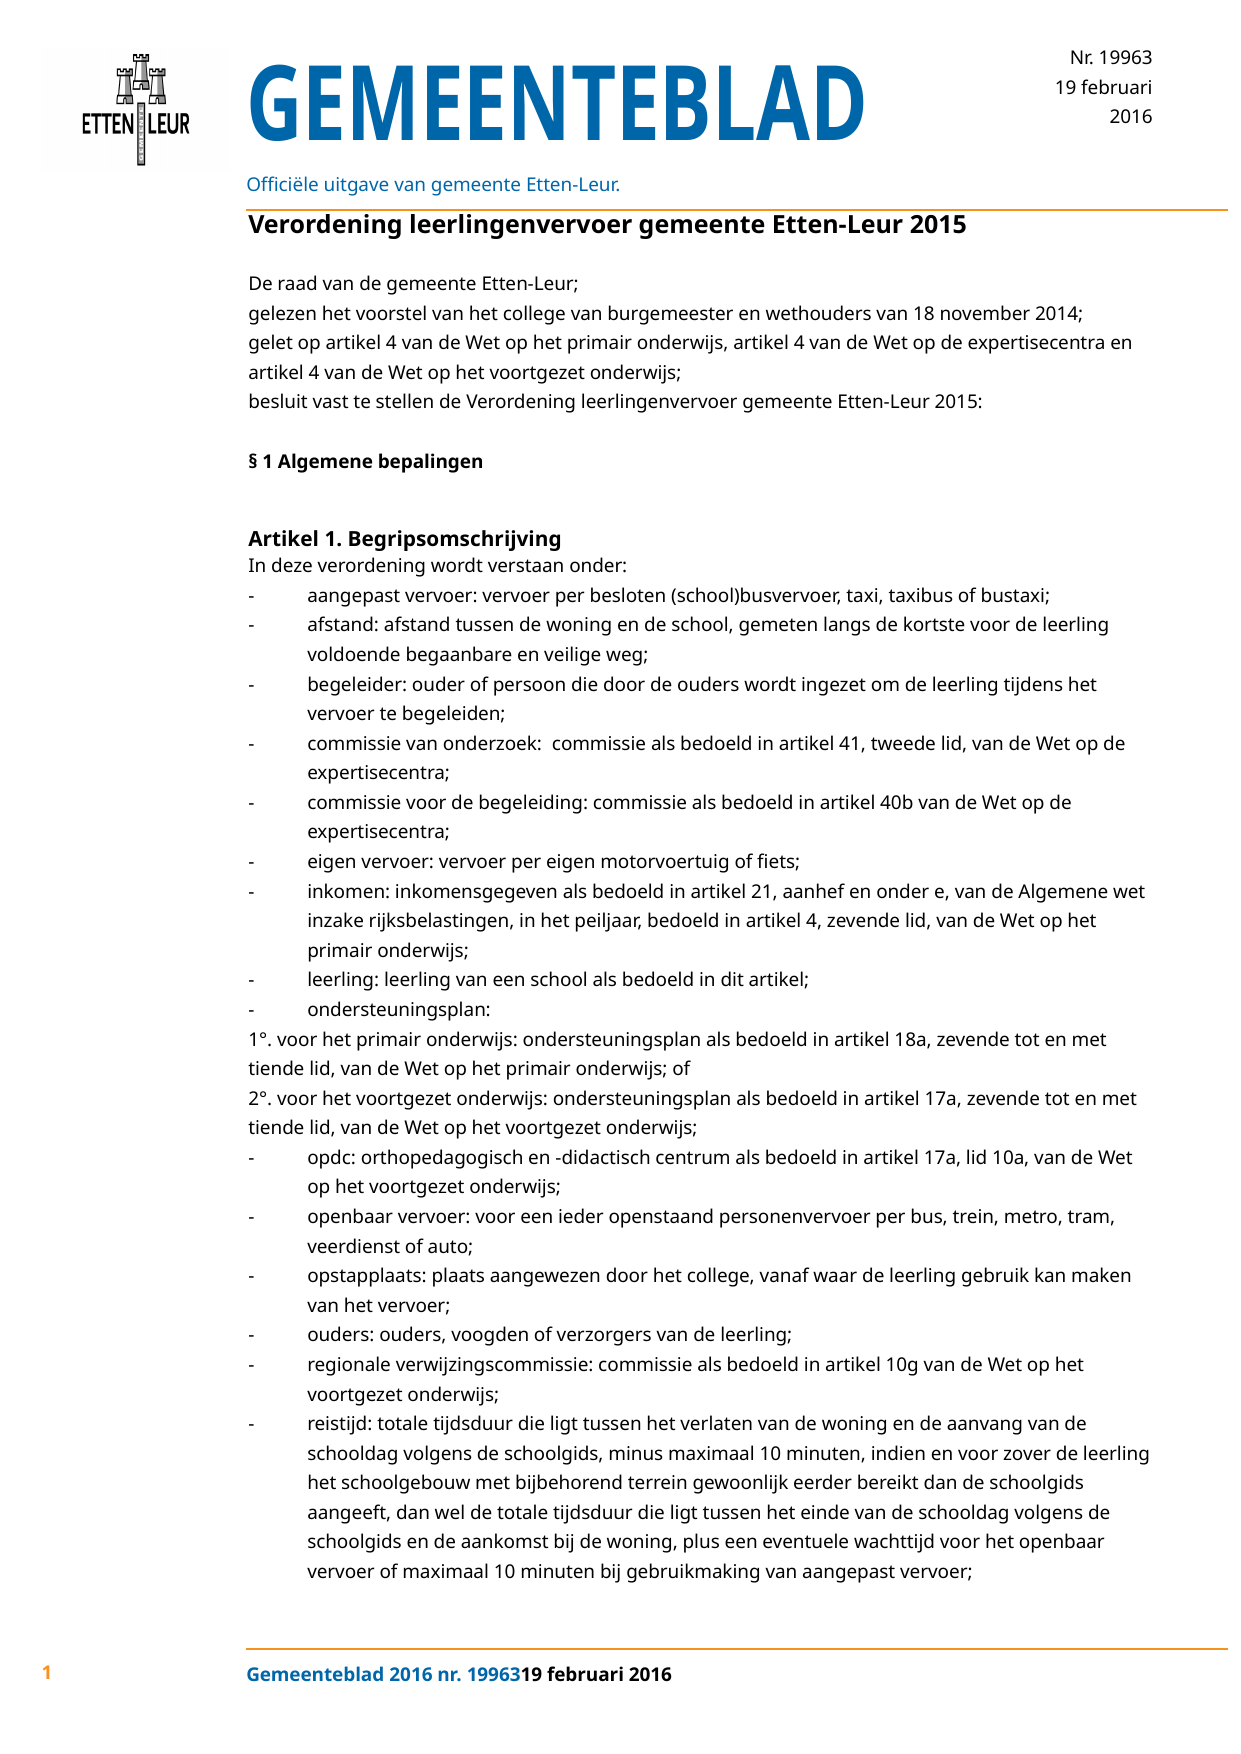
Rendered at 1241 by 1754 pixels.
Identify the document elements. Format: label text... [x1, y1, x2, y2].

text gelezen het voorstel van het college van burgemeester en wethouders van 18 november 2014; [248, 300, 1152, 326]
text besluit vast te stellen de Verordening leerlingenvervoer gemeente Etten-Leur 2015: [248, 389, 1152, 414]
list openbaar vervoer: voor een ieder openstaand personenvervoer per bus, trein, metro, tram, veerdienst of auto; [248, 1203, 1152, 1258]
list inkomen: inkomensgegeven als bedoeld in artikel 21, aanhef en onder e, van de Algemene wet inzake rijksbelastingen, in het peiljaar, bedoeld in artikel 4, zevende lid, van de Wet op het primair onderwijs; [248, 878, 1152, 963]
list opstapplaats: plaats aangewezen door het college, vanaf waar de leerling gebruik kan maken van het vervoer; [248, 1262, 1152, 1318]
list commissie van onderzoek: commissie als bedoeld in artikel 41, tweede lid, van de Wet op de expertisecentra; [248, 730, 1152, 785]
list commissie voor de begeleiding: commissie als bedoeld in artikel 40b van de Wet op de expertisecentra; [248, 789, 1152, 844]
picture [41, 47, 231, 172]
list aangepast vervoer: vervoer per besloten (school)busvervoer, taxi, taxibus of bustaxi; [248, 582, 1152, 608]
list regionale verwijzingscommissie: commissie als bedoeld in artikel 10g van de Wet op het voortgezet onderwijs; [248, 1351, 1152, 1406]
list begeleider: ouder of persoon die door de ouders wordt ingezet om de leerling tijdens het vervoer te begeleiden; [248, 671, 1152, 726]
list reistijd: totale tijdsduur die ligt tussen het verlaten van de woning en de aanvang van de schooldag volgens de schoolgids, minus maximaal 10 minuten, indien en voor zover de leerling het schoolgebouw met bijbehorend terrein gewoonlijk eerder bereikt dan de schoolgids aangeeft, dan wel de totale tijdsduur die ligt tussen het einde van de schooldag volgens de schoolgids en de aankomst bij de woning, plus een eventuele wachttijd voor het openbaar vervoer of maximaal 10 minuten bij gebruikmaking van aangepast vervoer; [248, 1410, 1152, 1584]
list leerling: leerling van een school als bedoeld in dit artikel; [248, 967, 1152, 992]
list ouders: ouders, voogden of verzorgers van de leerling; [248, 1322, 1152, 1347]
list eigen vervoer: vervoer per eigen motorvoertuig of fiets; [248, 848, 1152, 874]
text 1°. voor het primair onderwijs: ondersteuningsplan als bedoeld in artikel 18a, zevende tot en met tiende lid, van de Wet op het primair onderwijs; of [248, 1026, 1152, 1081]
text 2°. voor het voortgezet onderwijs: ondersteuningsplan als bedoeld in artikel 17a, zevende tot en met tiende lid, van de Wet op het voortgezet onderwijs; [248, 1085, 1152, 1140]
text Artikel 1. Begripsomschrijving [248, 524, 1152, 552]
text De raad van de gemeente Etten-Leur; [248, 270, 1152, 296]
text gelet op artikel 4 van de Wet op het primair onderwijs, artikel 4 van de Wet op de expertisecentra en artikel 4 van de Wet op het voortgezet onderwijs; [248, 329, 1152, 385]
text In deze verordening wordt verstaan onder: [248, 552, 1152, 578]
list afstand: afstand tussen de woning en de school, gemeten langs de kortste voor de leerling voldoende begaanbare en veilige weg; [248, 612, 1152, 667]
text § 1 Algemene bepalingen [248, 448, 1152, 473]
list opdc: orthopedagogisch en -didactisch centrum als bedoeld in artikel 17a, lid 10a, van de Wet op het voortgezet onderwijs; [248, 1144, 1152, 1199]
text Verordening leerlingenvervoer gemeente Etten-Leur 2015 [248, 211, 1152, 241]
list ondersteuningsplan: [248, 996, 1152, 1022]
